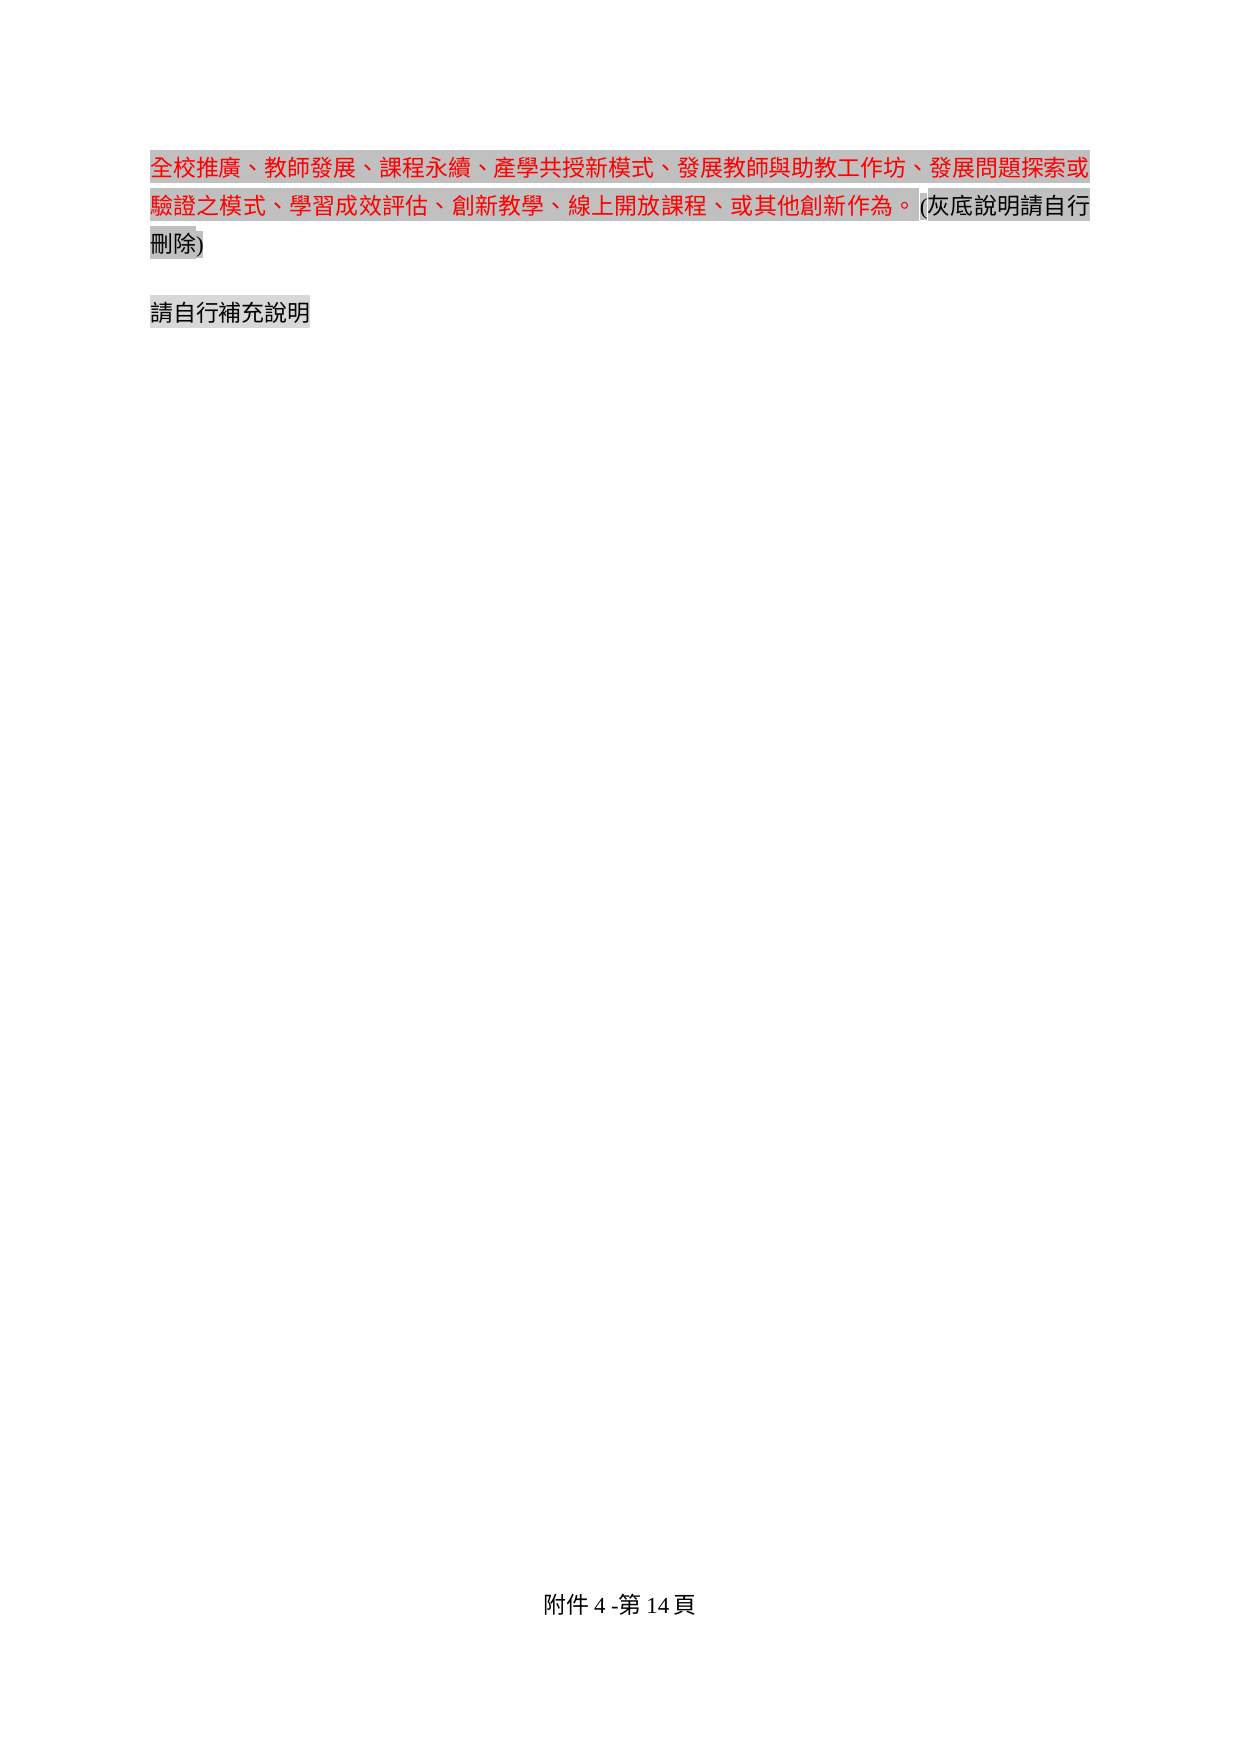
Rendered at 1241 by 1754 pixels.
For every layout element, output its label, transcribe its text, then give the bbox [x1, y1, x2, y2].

text 全校推廣、教師發展、課程永續、產學共授新模式、發展教師與助教工作坊、發展問題探索或驗證之模式、學習成效評估、創新教學、線上開放課程、或其他創新作為。(灰底說明請自行刪除) [150, 150, 1090, 259]
text 請自行補充說明 [150, 294, 1090, 328]
